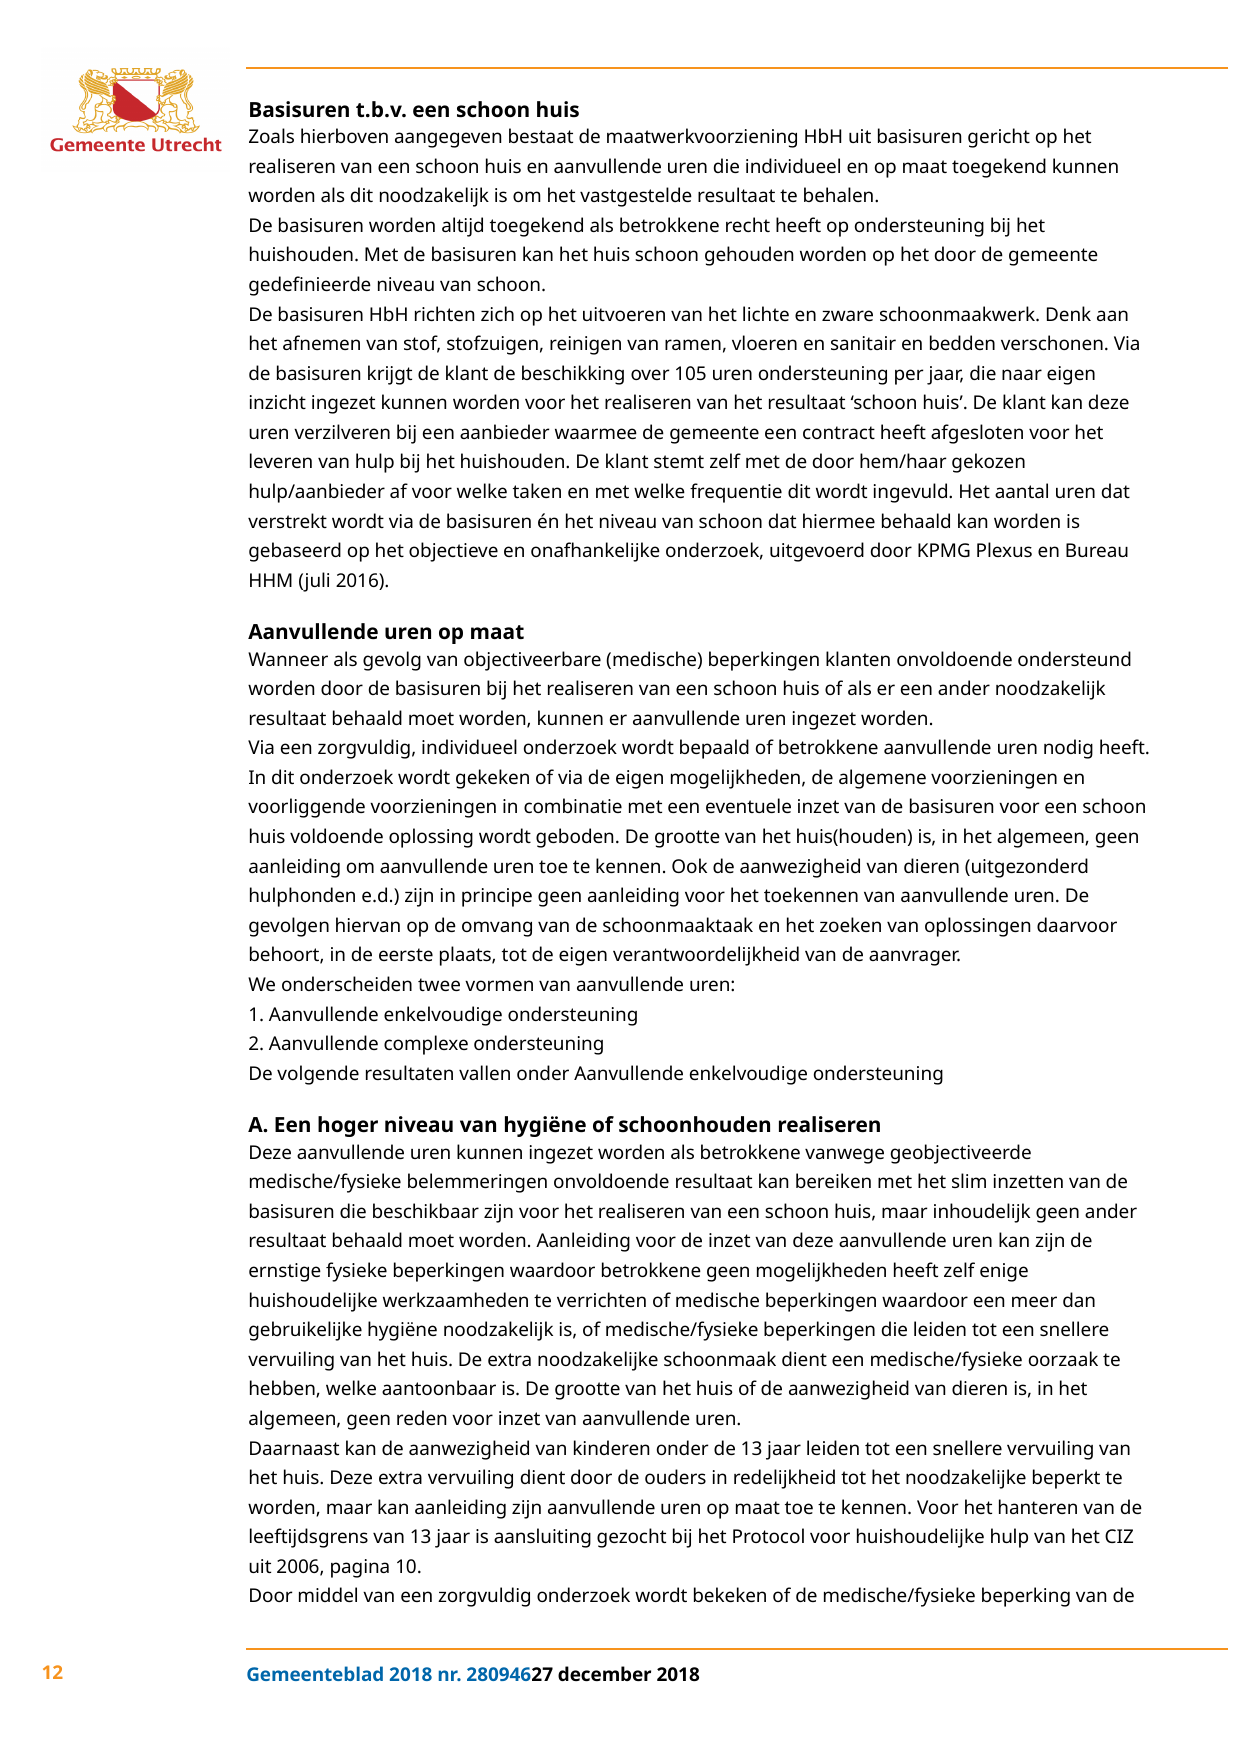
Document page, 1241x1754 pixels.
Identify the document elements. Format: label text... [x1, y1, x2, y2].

text We onderscheiden twee vormen van aanvullende uren: [248, 971, 1152, 997]
text Aanvullende uren op maat [248, 617, 1152, 646]
text Deze aanvullende uren kunnen ingezet worden als betrokkene vanwege geobjectiveerde medische/fysieke belemmeringen onvoldoende resultaat kan bereiken met het slim inzetten van de basisuren die beschikbaar zijn voor het realiseren van een schoon huis, maar inhoudelijk geen ander resultaat behaald moet worden. Aanleiding voor de inzet van deze aanvullende uren kan zijn de ernstige fysieke beperkingen waardoor betrokkene geen mogelijkheden heeft zelf enige huishoudelijke werkzaamheden te verrichten of medische beperkingen waardoor een meer dan gebruikelijke hygiëne noodzakelijk is, of medische/fysieke beperkingen die leiden tot een snellere vervuiling van het huis. De extra noodzakelijke schoonmaak dient een medische/fysieke oorzaak te hebben, welke aantoonbaar is. De grootte van het huis of de aanwezigheid van dieren is, in het algemeen, geen reden voor inzet van aanvullende uren. [248, 1139, 1152, 1431]
text De volgende resultaten vallen onder Aanvullende enkelvoudige ondersteuning [248, 1060, 1152, 1086]
text De basisuren worden altijd toegekend als betrokkene recht heeft op ondersteuning bij het huishouden. Met de basisuren kan het huis schoon gehouden worden op het door de gemeente gedefinieerde niveau van schoon. [248, 212, 1152, 297]
text Via een zorgvuldig, individueel onderzoek wordt bepaald of betrokkene aanvullende uren nodig heeft. In dit onderzoek wordt gekeken of via de eigen mogelijkheden, de algemene voorzieningen en voorliggende voorzieningen in combinatie met een eventuele inzet van de basisuren voor een schoon huis voldoende oplossing wordt geboden. De grootte van het huis(houden) is, in het algemeen, geen aanleiding om aanvullende uren toe te kennen. Ook de aanwezigheid van dieren (uitgezonderd hulphonden e.d.) zijn in principe geen aanleiding voor het toekennen van aanvullende uren. De gevolgen hiervan op de omvang van de schoonmaaktaak en het zoeken van oplossingen daarvoor behoort, in de eerste plaats, tot de eigen verantwoordelijkheid van de aanvrager. [248, 734, 1152, 967]
text De basisuren HbH richten zich op het uitvoeren van het lichte en zware schoonmaakwerk. Denk aan het afnemen van stof, stofzuigen, reinigen van ramen, vloeren en sanitair en bedden verschonen. Via de basisuren krijgt de klant de beschikking over 105 uren ondersteuning per jaar, die naar eigen inzicht ingezet kunnen worden voor het realiseren van het resultaat ‘schoon huis’. De klant kan deze uren verzilveren bij een aanbieder waarmee de gemeente een contract heeft afgesloten voor het leveren van hulp bij het huishouden. De klant stemt zelf met de door hem/haar gekozen hulp/aanbieder af voor welke taken en met welke frequentie dit wordt ingevuld. Het aantal uren dat verstrekt wordt via de basisuren én het niveau van schoon dat hiermee behaald kan worden is gebaseerd op het objectieve en onafhankelijke onderzoek, uitgevoerd door KPMG Plexus en Bureau HHM (juli 2016). [248, 301, 1152, 593]
text Wanneer als gevolg van objectiveerbare (medische) beperkingen klanten onvoldoende ondersteund worden door de basisuren bij het realiseren van een schoon huis of als er een ander noodzakelijk resultaat behaald moet worden, kunnen er aanvullende uren ingezet worden. [248, 646, 1152, 731]
text A. Een hoger niveau van hygiëne of schoonhouden realiseren [248, 1110, 1152, 1139]
text Door middel van een zorgvuldig onderzoek wordt bekeken of de medische/fysieke beperking van de [248, 1583, 1152, 1608]
text Daarnaast kan de aanwezigheid van kinderen onder de 13 jaar leiden tot een snellere vervuiling van het huis. Deze extra vervuiling dient door de ouders in redelijkheid tot het noodzakelijke beperkt te worden, maar kan aanleiding zijn aanvullende uren op maat toe te kennen. Voor het hanteren van de leeftijdsgrens van 13 jaar is aansluiting gezocht bij het Protocol voor huishoudelijke hulp van het CIZ uit 2006, pagina 10. [248, 1435, 1152, 1579]
text 1. Aanvullende enkelvoudige ondersteuning [248, 1001, 1152, 1027]
text Zoals hierboven aangegeven bestaat de maatwerkvoorziening HbH uit basisuren gericht op het realiseren van een schoon huis en aanvullende uren die individueel en op maat toegekend kunnen worden als dit noodzakelijk is om het vastgestelde resultaat te behalen. [248, 123, 1152, 208]
text Basisuren t.b.v. een schoon huis [248, 95, 1152, 123]
text 2. Aanvullende complexe ondersteuning [248, 1030, 1152, 1056]
picture [41, 47, 231, 172]
